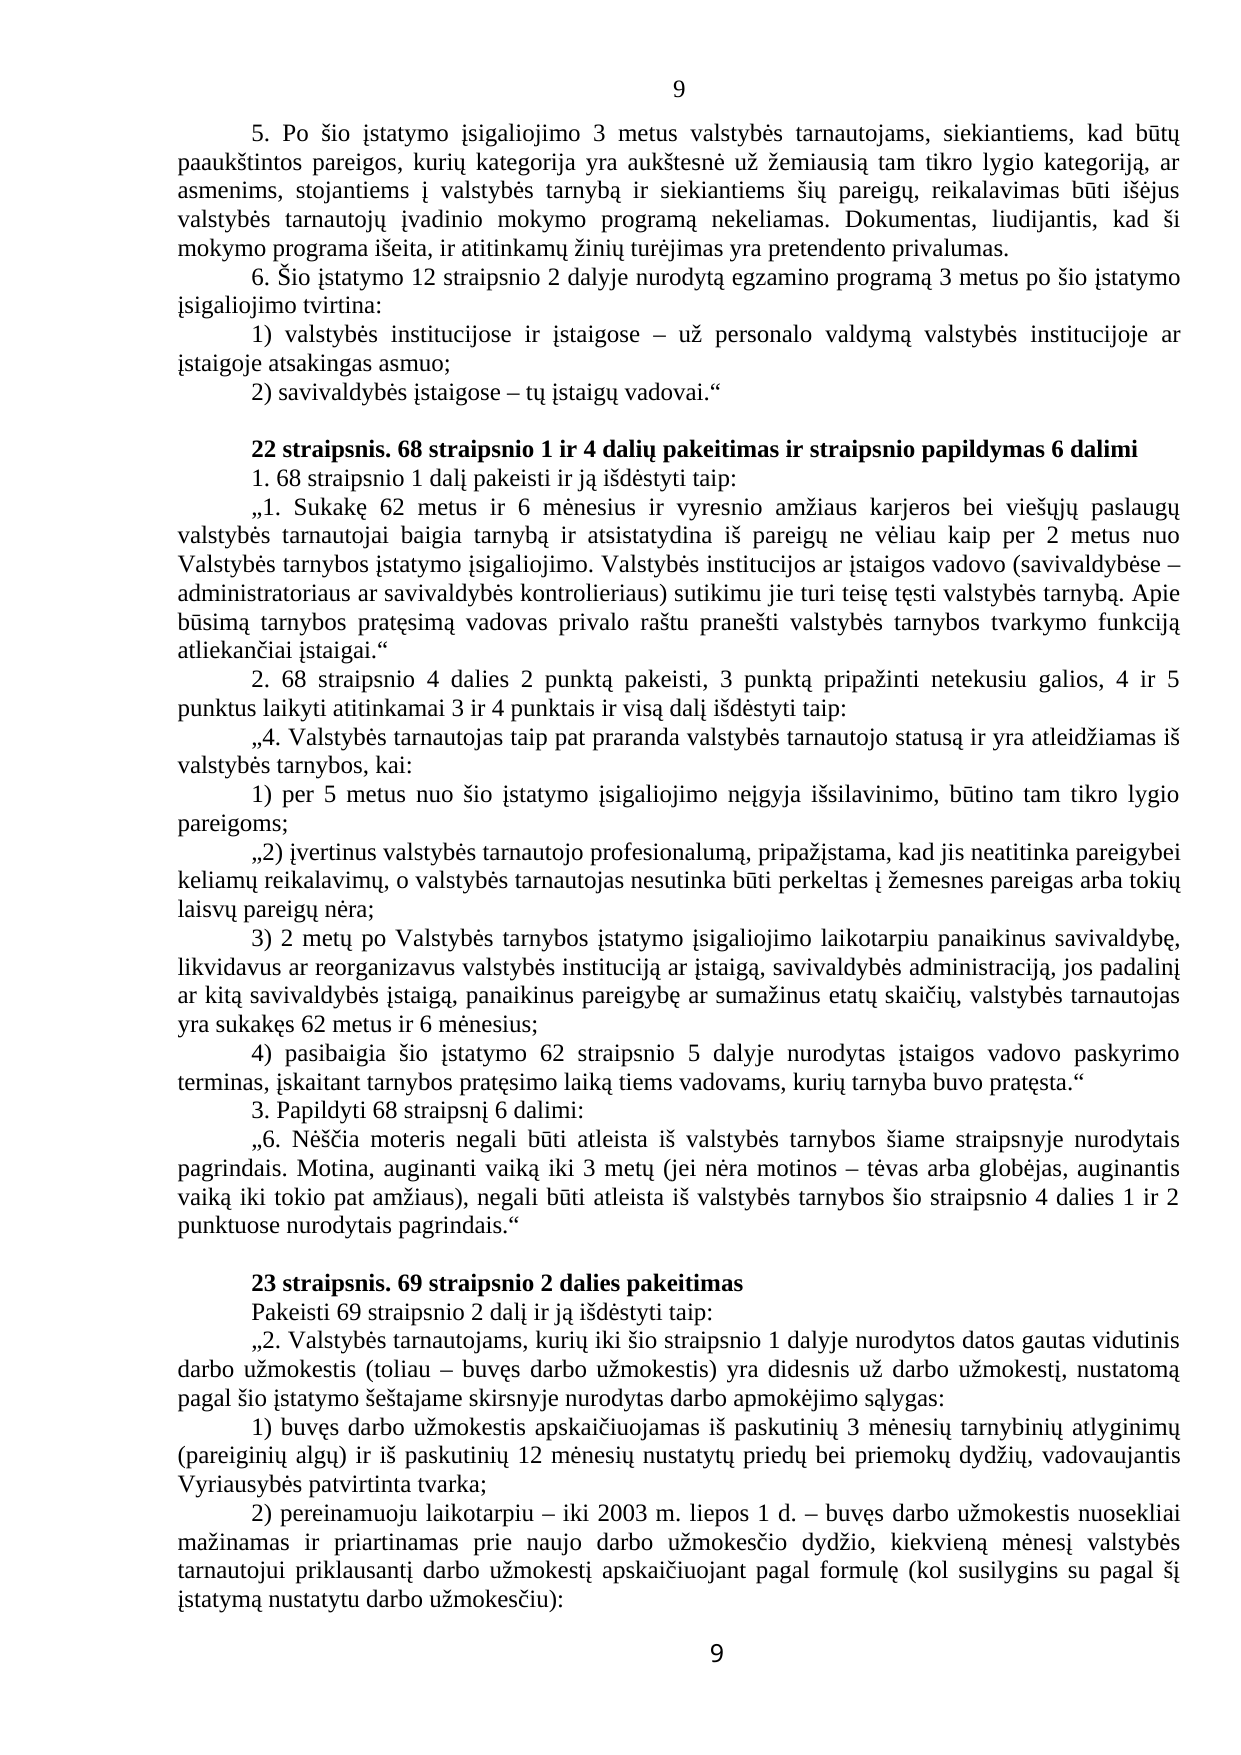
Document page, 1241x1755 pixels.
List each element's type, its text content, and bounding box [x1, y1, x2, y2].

text 5. Po šio įstatymo įsigaliojimo 3 metus valstybės tarnautojams, siekiantiems, kad būtų paaukštintos pareigos, kurių kategorija yra aukštesnė už žemiausią tam tikro lygio kategoriją, ar asmenims, stojantiems į valstybės tarnybą ir siekiantiems šių pareigų, reikalavimas būti išėjus valstybės tarnautojų įvadinio mokymo programą nekeliamas. Dokumentas, liudijantis, kad ši mokymo programa išeita, ir atitinkamų žinių turėjimas yra pretendento privalumas. [177, 118, 1181, 262]
text 3) 2 metų po Valstybės tarnybos įstatymo įsigaliojimo laikotarpiu panaikinus savivaldybę, likvidavus ar reorganizavus valstybės instituciją ar įstaigą, savivaldybės administraciją, jos padalinį ar kitą savivaldybės įstaigą, panaikinus pareigybę ar sumažinus etatų skaičių, valstybės tarnautojas yra sukakęs 62 metus ir 6 mėnesius; [177, 923, 1181, 1038]
text 1) buvęs darbo užmokestis apskaičiuojamas iš paskutinių 3 mėnesių tarnybinių atlyginimų (pareiginių algų) ir iš paskutinių 12 mėnesių nustatytų priedų bei priemokų dydžių, vadovaujantis Vyriausybės patvirtinta tvarka; [177, 1412, 1181, 1498]
text Pakeisti 69 straipsnio 2 dalį ir ją išdėstyti taip: [177, 1297, 1181, 1326]
text 4) pasibaigia šio įstatymo 62 straipsnio 5 dalyje nurodytas įstaigos vadovo paskyrimo terminas, įskaitant tarnybos pratęsimo laiką tiems vadovams, kurių tarnyba buvo pratęsta.“ [177, 1038, 1181, 1096]
text 2) savivaldybės įstaigose – tų įstaigų vadovai.“ [177, 377, 1181, 406]
text „2. Valstybės tarnautojams, kurių iki šio straipsnio 1 dalyje nurodytos datos gautas vidutinis darbo užmokestis (toliau – buvęs darbo užmokestis) yra didesnis už darbo užmokestį, nustatomą pagal šio įstatymo šeštajame skirsnyje nurodytas darbo apmokėjimo sąlygas: [177, 1326, 1181, 1412]
text 1. 68 straipsnio 1 dalį pakeisti ir ją išdėstyti taip: [177, 463, 1181, 492]
text 22 straipsnis. 68 straipsnio 1 ir 4 dalių pakeitimas ir straipsnio papildymas 6 dalimi [251, 434, 1181, 463]
text „2) įvertinus valstybės tarnautojo profesionalumą, pripažįstama, kad jis neatitinka pareigybei keliamų reikalavimų, o valstybės tarnautojas nesutinka būti perkeltas į žemesnes pareigas arba tokių laisvų pareigų nėra; [177, 837, 1181, 923]
text „4. Valstybės tarnautojas taip pat praranda valstybės tarnautojo statusą ir yra atleidžiamas iš valstybės tarnybos, kai: [177, 722, 1181, 779]
text 23 straipsnis. 69 straipsnio 2 dalies pakeitimas [177, 1268, 1181, 1297]
text 2) pereinamuoju laikotarpiu – iki 2003 m. liepos 1 d. – buvęs darbo užmokestis nuosekliai mažinamas ir priartinamas prie naujo darbo užmokesčio dydžio, kiekvieną mėnesį valstybės tarnautojui priklausantį darbo užmokestį apskaičiuojant pagal formulę (kol susilygins su pagal šį įstatymą nustatytu darbo užmokesčiu): [177, 1498, 1181, 1613]
text „1. Sukakę 62 metus ir 6 mėnesius ir vyresnio amžiaus karjeros bei viešųjų paslaugų valstybės tarnautojai baigia tarnybą ir atsistatydina iš pareigų ne vėliau kaip per 2 metus nuo Valstybės tarnybos įstatymo įsigaliojimo. Valstybės institucijos ar įstaigos vadovo (savivaldybėse – administratoriaus ar savivaldybės kontrolieriaus) sutikimu jie turi teisę tęsti valstybės tarnybą. Apie būsimą tarnybos pratęsimą vadovas privalo raštu pranešti valstybės tarnybos tvarkymo funkciją atliekančiai įstaigai.“ [177, 492, 1181, 664]
text 1) per 5 metus nuo šio įstatymo įsigaliojimo neįgyja išsilavinimo, būtino tam tikro lygio pareigoms; [177, 779, 1181, 837]
text 3. Papildyti 68 straipsnį 6 dalimi: [177, 1096, 1181, 1124]
text 1) valstybės institucijose ir įstaigose – už personalo valdymą valstybės institucijoje ar įstaigoje atsakingas asmuo; [177, 319, 1181, 377]
text 2. 68 straipsnio 4 dalies 2 punktą pakeisti, 3 punktą pripažinti netekusiu galios, 4 ir 5 punktus laikyti atitinkamai 3 ir 4 punktais ir visą dalį išdėstyti taip: [177, 664, 1181, 722]
text „6. Nėščia moteris negali būti atleista iš valstybės tarnybos šiame straipsnyje nurodytais pagrindais. Motina, auginanti vaiką iki 3 metų (jei nėra motinos – tėvas arba globėjas, auginantis vaiką iki tokio pat amžiaus), negali būti atleista iš valstybės tarnybos šio straipsnio 4 dalies 1 ir 2 punktuose nurodytais pagrindais.“ [177, 1124, 1181, 1239]
text 6. Šio įstatymo 12 straipsnio 2 dalyje nurodytą egzamino programą 3 metus po šio įstatymo įsigaliojimo tvirtina: [177, 262, 1181, 319]
